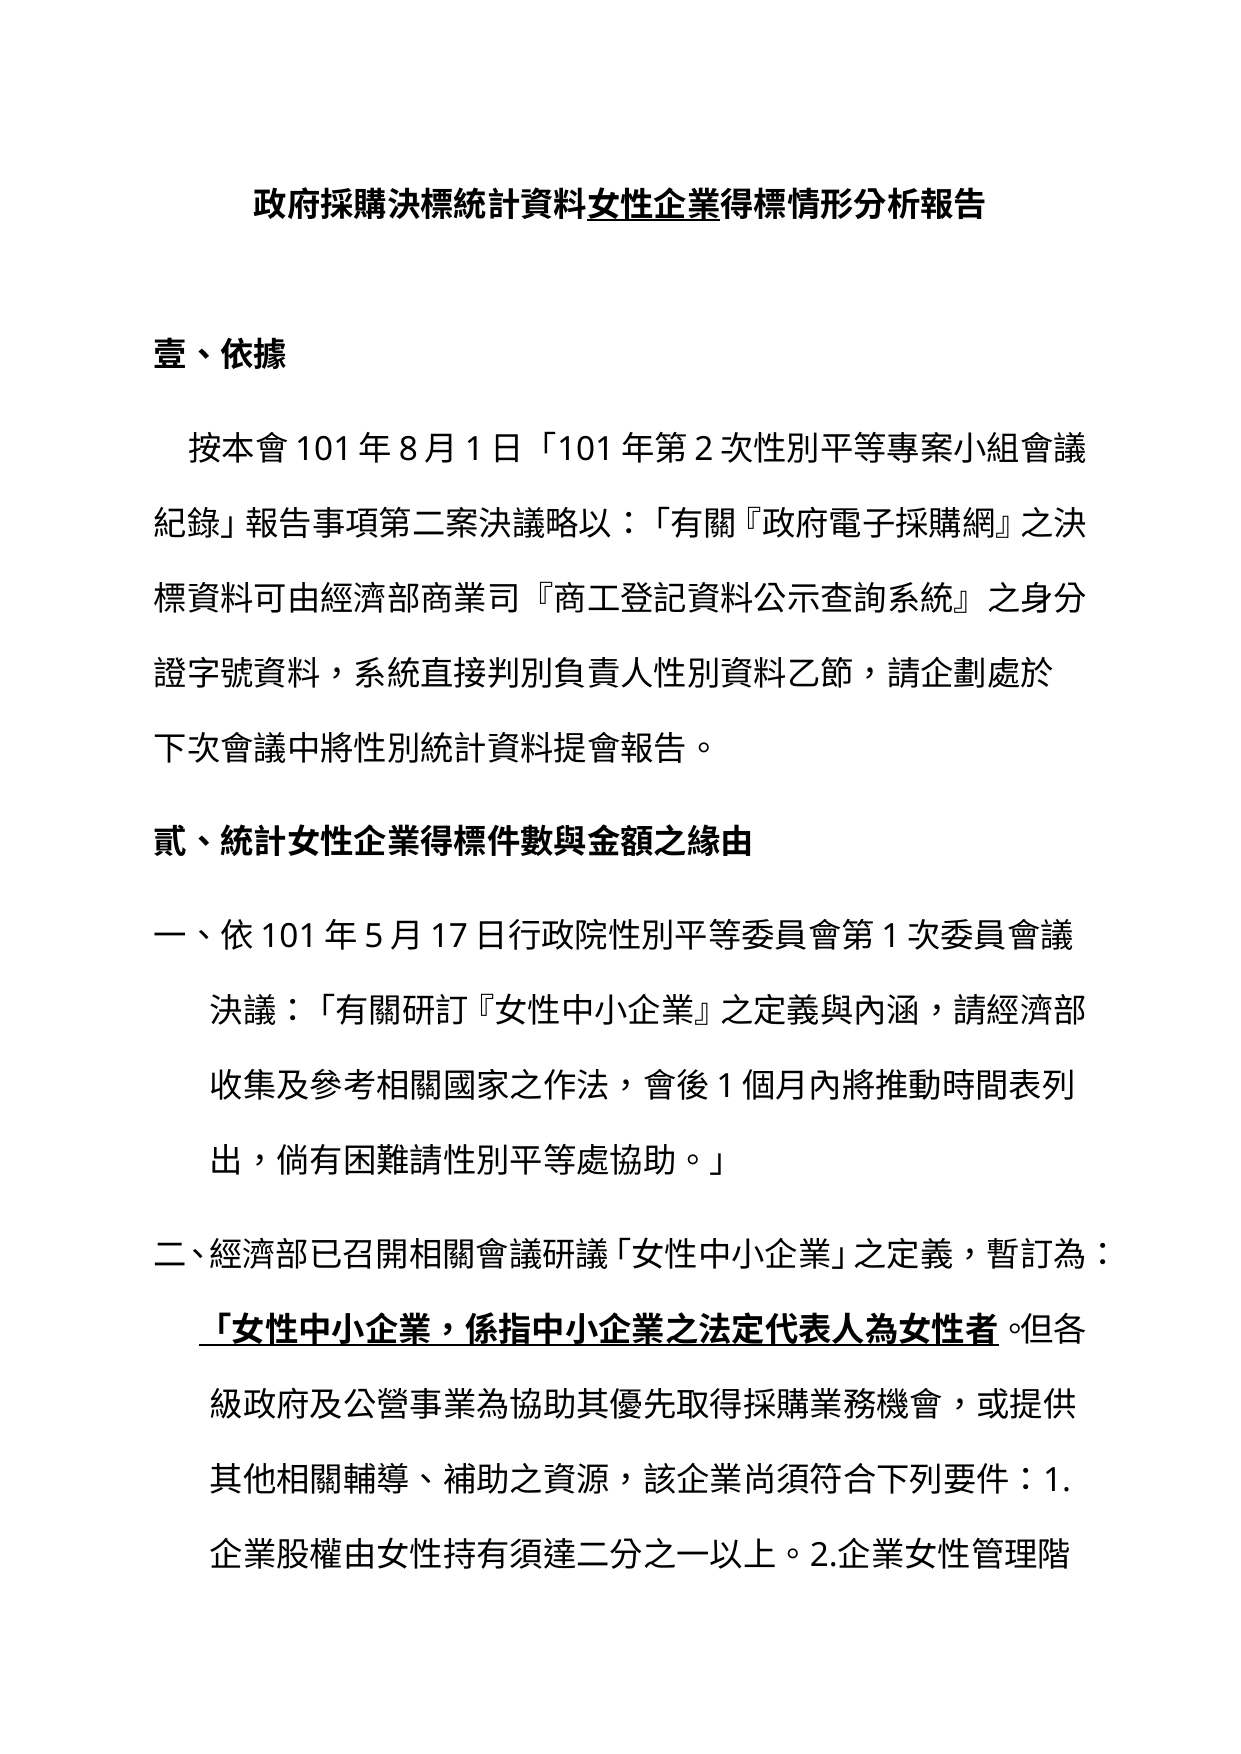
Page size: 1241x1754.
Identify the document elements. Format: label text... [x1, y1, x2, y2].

text 貳、統計女性企業得標件數與金額之緣由 [153, 802, 1087, 877]
text 二、經濟部已召開相關會議研議「女性中小企業」之定義，暫訂為：「女性中小企業，係指中小企業之法定代表人為女性者。但各級政府及公營事業為協助其優先取得採購業務機會，或提供其他相關輔導、補助之資源，該企業尚須符合下列要件：1.企業股權由女性持有須達二分之一以上。2.企業女性管理階層人數須達二分之一以上。」 [153, 1214, 1087, 1589]
text 壹、依據 [153, 314, 1087, 389]
text 政府採購決標統計資料女性企業得標情形分析報告 [153, 164, 1087, 239]
text 一、依101年5月17日行政院性別平等委員會第1次委員會議決議：「有關研訂『女性中小企業』之定義與內涵，請經濟部收集及參考相關國家之作法，會後1個月內將推動時間表列出，倘有困難請性別平等處協助。」 [153, 896, 1087, 1196]
text 按本會101年8月1日「101年第2次性別平等專案小組會議紀錄」報告事項第二案決議略以：「有關『政府電子採購網』之決標資料可由經濟部商業司『商工登記資料公示查詢系統』之身分證字號資料，系統直接判別負責人性別資料乙節，請企劃處於下次會議中將性別統計資料提會報告。 [153, 408, 1087, 783]
